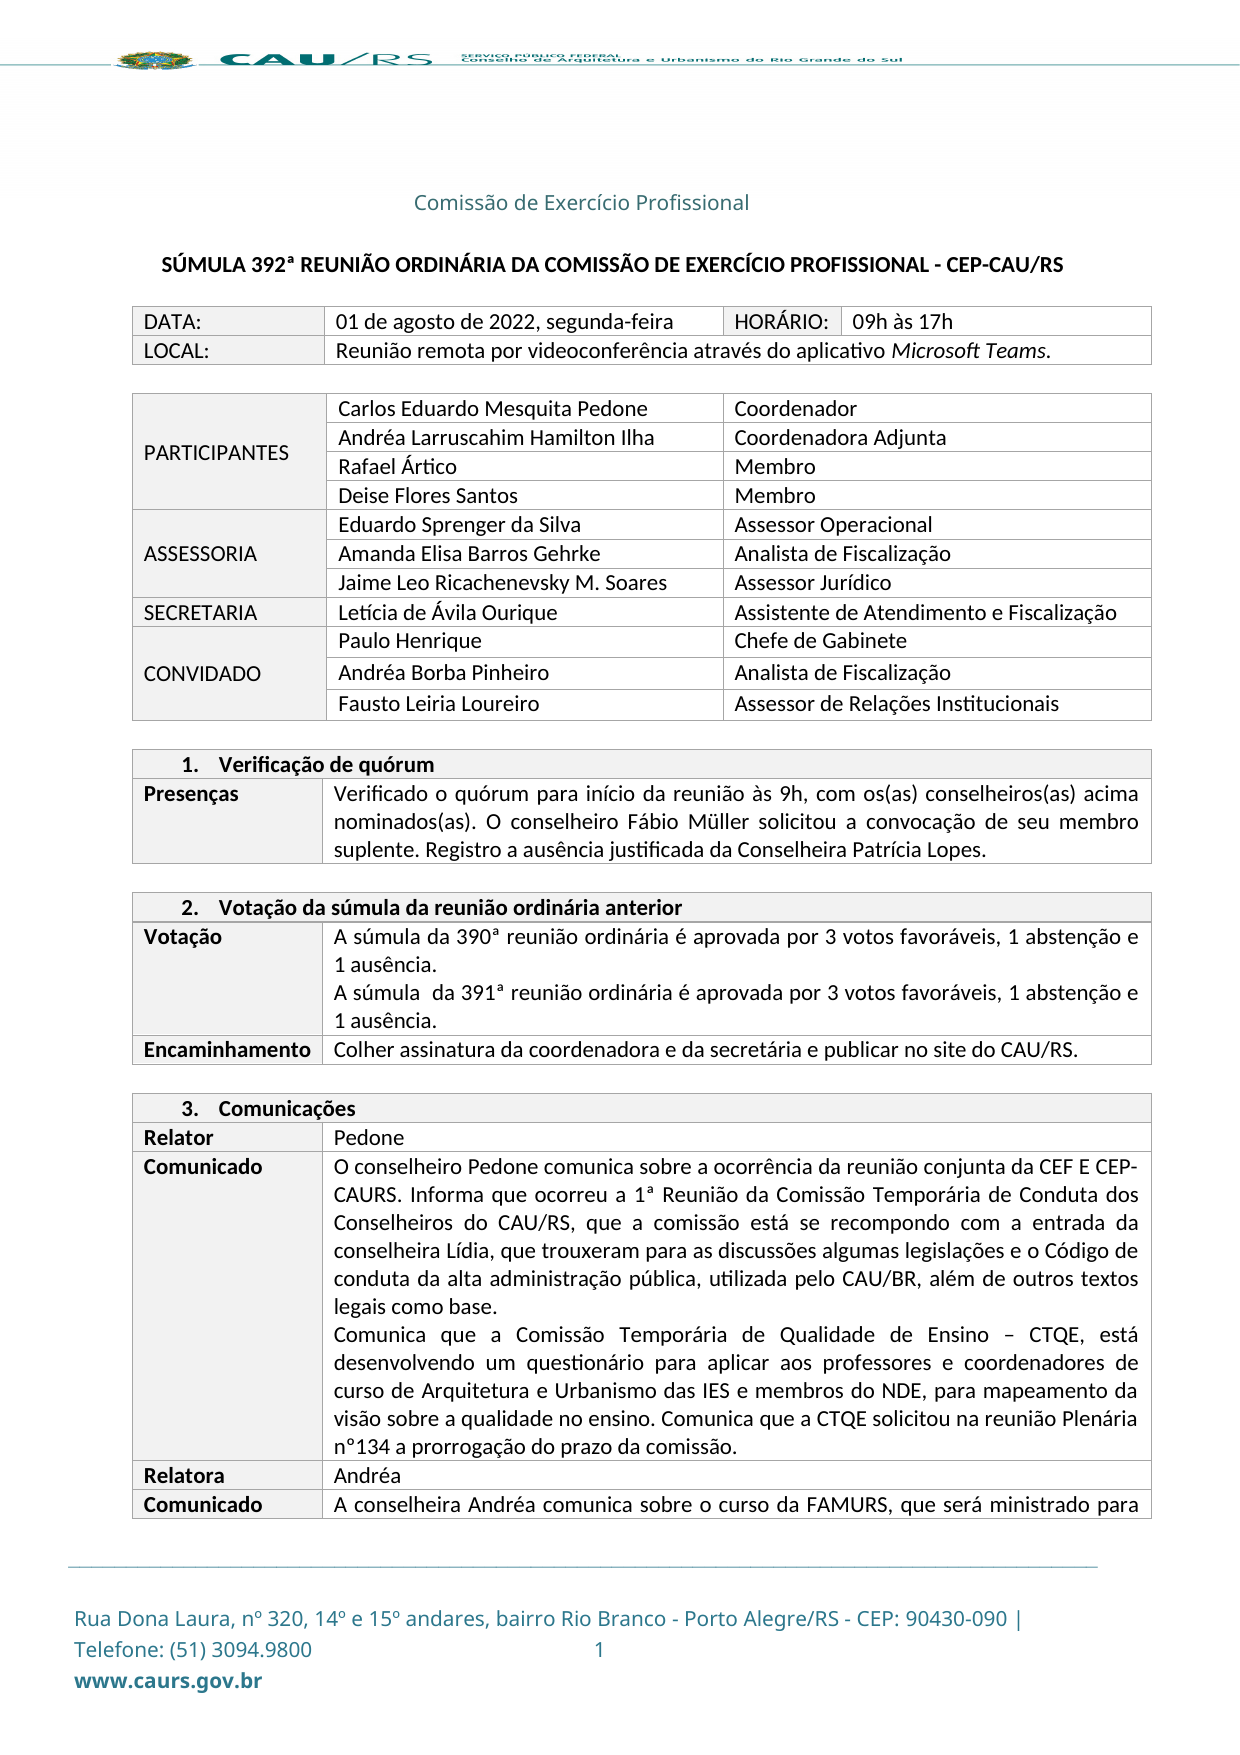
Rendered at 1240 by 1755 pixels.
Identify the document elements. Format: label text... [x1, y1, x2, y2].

table_cell [133, 864, 1151, 892]
table_cell Chefe de Gabinete [724, 627, 1151, 657]
table_cell Comunicado [133, 1152, 322, 1460]
table_cell Verificado o quórum para início da reunião às 9h, com os(as) conselheiros(as) acima nominados(as). O conselheiro Fábio Müller solicitou a convocação de seu membro suplente. Registro a ausência justificada da Conselheira Patrícia Lopes. [323, 779, 1151, 863]
table_cell Fausto Leiria Loureiro [327, 690, 723, 720]
table_cell Assessor de Relações Institucionais [724, 690, 1151, 720]
table_cell Assessor Jurídico [724, 569, 1151, 597]
table_cell Paulo Henrique [327, 627, 723, 657]
table_cell Assessor Operacional [724, 510, 1151, 538]
table_header Carlos Eduardo Mesquita Pedone [327, 394, 723, 422]
table_cell CONVIDADO [133, 627, 326, 720]
table_cell A conselheira Andréa comunica sobre o curso da FAMURS, que será ministrado para [323, 1490, 1151, 1518]
table_cell [133, 1065, 1151, 1093]
table_cell A súmula da 390ª reunião ordinária é aprovada por 3 votos favoráveis, 1 abstenção e 1 ausência. A súmula da 391ª reunião ordinária é aprovada por 3 votos favoráveis, 1 abstenção e 1 ausência. [323, 923, 1151, 1034]
table_header Verificação de quórum [133, 750, 1151, 778]
table_cell SECRETARIA [133, 598, 326, 626]
table_cell Eduardo Sprenger da Silva [327, 510, 723, 538]
table_cell Andréa Larruscahim Hamilton Ilha [327, 423, 723, 451]
table_cell Amanda Elisa Barros Gehrke [327, 540, 723, 567]
table_cell Reunião remota por videoconferência através do aplicativo Microsoft Teams. [325, 336, 1151, 364]
table_cell Membro [724, 481, 1151, 509]
table_cell Letícia de Ávila Ourique [327, 598, 723, 626]
table_cell Membro [724, 452, 1151, 480]
table_cell Presenças [133, 779, 322, 863]
table_header Coordenador [724, 394, 1151, 422]
table_cell Comunicado [133, 1490, 322, 1518]
table_cell ASSESSORIA [133, 510, 326, 597]
table_cell Coordenadora Adjunta [724, 423, 1151, 451]
table_header DATA: [133, 307, 324, 335]
table_cell Encaminhamento [133, 1036, 322, 1063]
table_cell Andréa [323, 1461, 1151, 1489]
table_cell Jaime Leo Ricachenevsky M. Soares [327, 569, 723, 597]
table_cell Pedone [323, 1123, 1151, 1151]
subtitle SÚMULA 392ª REUNIÃO ORDINÁRIA DA COMISSÃO DE EXERCÍCIO PROFISSIONAL - CEP-CAU/RS [133, 250, 1093, 278]
table_header 09h às 17h [842, 307, 1151, 335]
table_cell Rafael Ártico [327, 452, 723, 480]
table_cell Votação [133, 923, 322, 1034]
table_header 01 de agosto de 2022, segunda-feira [325, 307, 723, 335]
table_header HORÁRIO: [724, 307, 841, 335]
table_cell Relator [133, 1123, 322, 1151]
table_cell O conselheiro Pedone comunica sobre a ocorrência da reunião conjunta da CEF E CEP-CAURS. Informa que ocorreu a 1ª Reunião da Comissão Temporária de Conduta dos Conselheiros do CAU/RS, que a comissão está se recompondo com a entrada da conselheira Lídia, que trouxeram para as discussões algumas legislações e o Código de conduta da alta administração pública, utilizada pelo CAU/BR, além de outros textos legais como base. Comunica que a Comissão Temporária de Qualidade de Ensino – CTQE, está desenvolvendo um questionário para aplicar aos professores e coordenadores de curso de Arquitetura e Urbanismo das IES e membros do NDE, para mapeamento da visão sobre a qualidade no ensino. Comunica que a CTQE solicitou na reunião Plenária nº134 a prorrogação do prazo da comissão. [323, 1152, 1151, 1460]
table_cell Votação da súmula da reunião ordinária anterior [133, 893, 1151, 921]
table_cell Deise Flores Santos [327, 481, 723, 509]
table_cell Analista de Fiscalização [724, 658, 1151, 688]
table_cell Assistente de Atendimento e Fiscalização [724, 598, 1151, 626]
table_cell Comunicações [133, 1094, 1151, 1122]
table_cell Analista de Fiscalização [724, 540, 1151, 567]
table_header PARTICIPANTES [133, 394, 326, 509]
table_cell Andréa Borba Pinheiro [327, 658, 723, 688]
table_cell Colher assinatura da coordenadora e da secretária e publicar no site do CAU/RS. [323, 1036, 1151, 1063]
table_cell Relatora [133, 1461, 322, 1489]
table_cell LOCAL: [133, 336, 324, 364]
